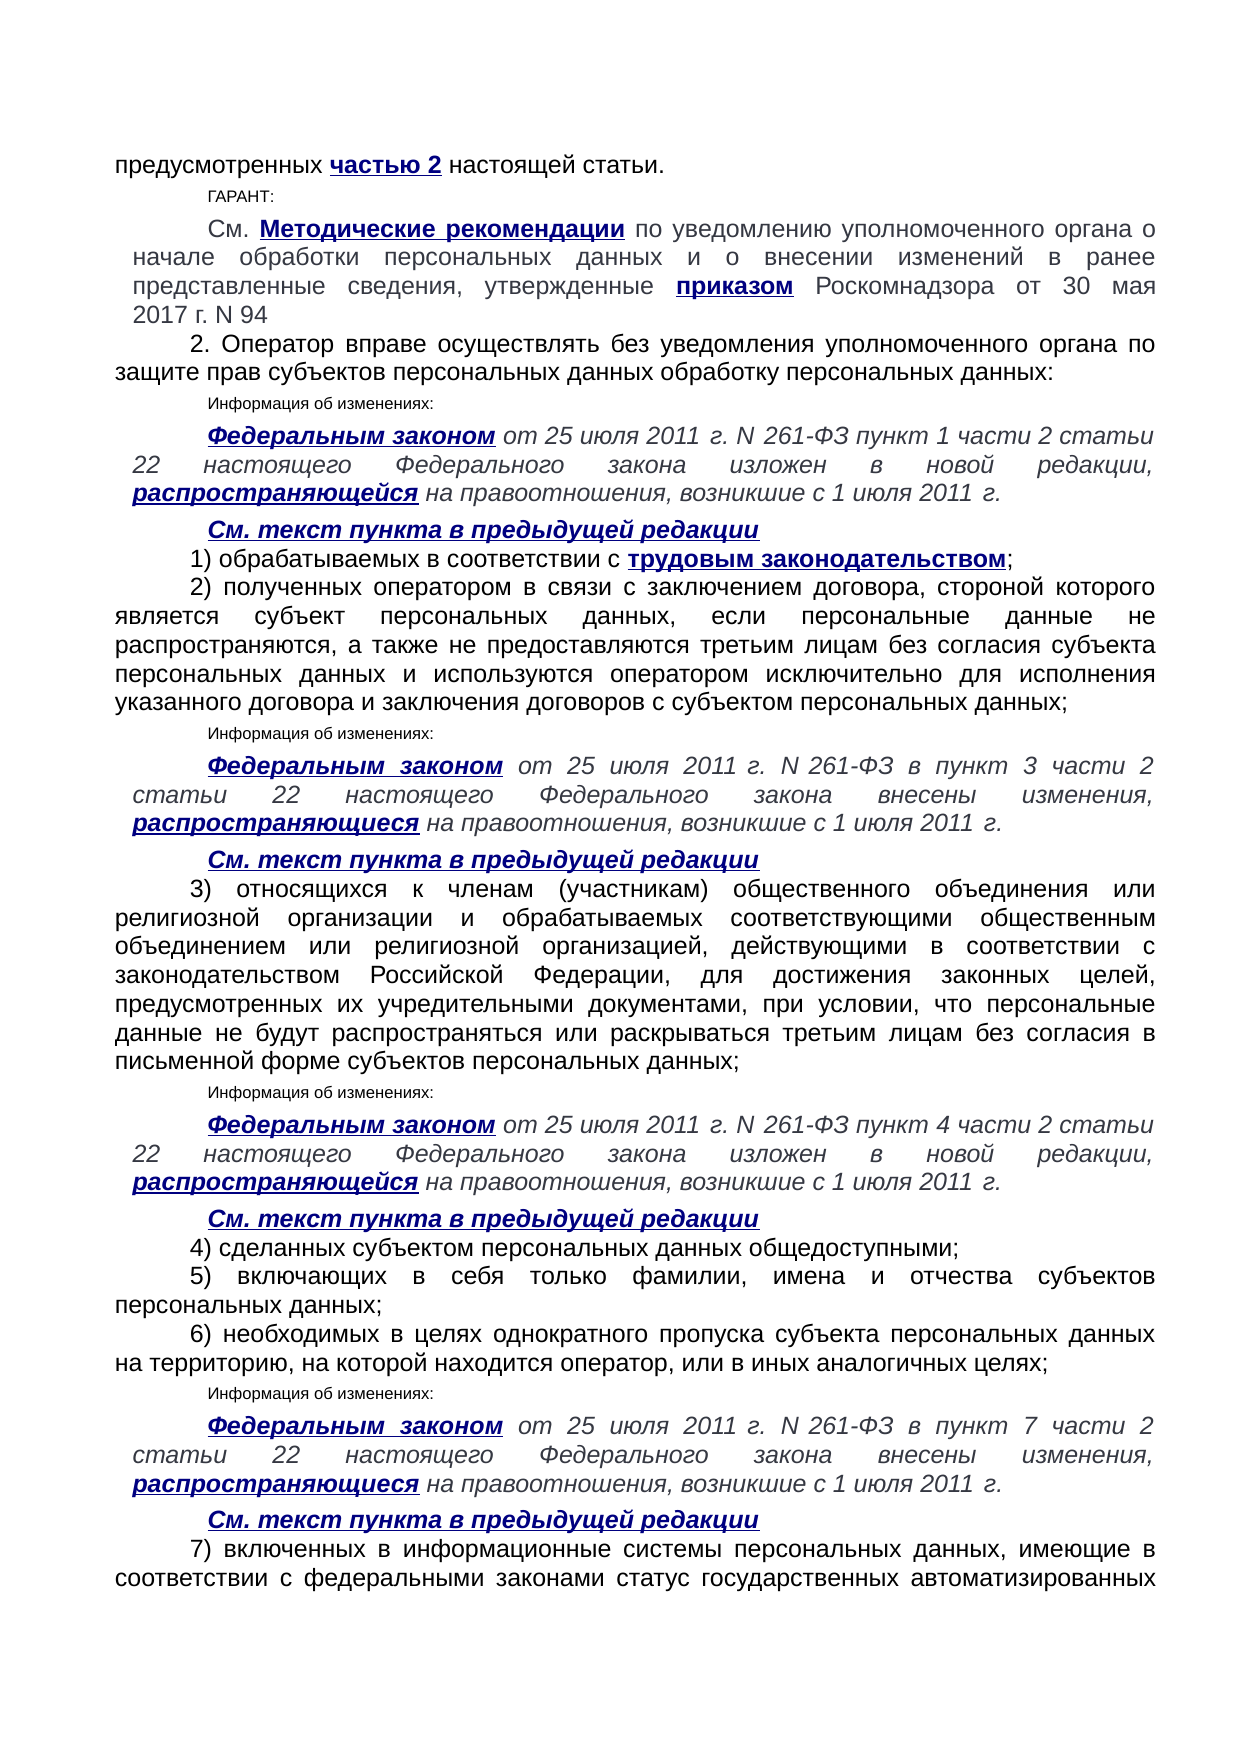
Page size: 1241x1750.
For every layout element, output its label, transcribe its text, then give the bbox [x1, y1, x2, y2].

text 2) полученных оператором в связи с заключением договора, стороной которого является субъект персональных данных, если персональные данные не распространяются, а также не предоставляются третьим лицам без согласия субъекта персональных данных и используются оператором исключительно для исполнения указанного договора и заключения договоров с субъектом персональных данных; [114, 572, 1157, 716]
text Информация об изменениях: [132, 394, 1157, 413]
text См. текст пункта в предыдущей редакции [132, 1505, 1157, 1534]
text См. Методические рекомендации по уведомлению уполномоченного органа о начале обработки персональных данных и о внесении изменений в ранее представленные сведения, утвержденные приказом Роскомнадзора от 30 мая 2017 г. N 94 [132, 213, 1157, 328]
text 7) включенных в информационные системы персональных данных, имеющие в соответствии с федеральными законами статус государственных автоматизированных [114, 1534, 1157, 1591]
text Федеральным законом от 25 июля 2011 г. N 261-ФЗ пункт 4 части 2 статьи 22 настоящего Федерального закона изложен в новой редакции, распространяющейся на правоотношения, возникшие с 1 июля 2011 г. [132, 1110, 1157, 1196]
text 6) необходимых в целях однократного пропуска субъекта персональных данных на территорию, на которой находится оператор, или в иных аналогичных целях; [114, 1319, 1157, 1376]
text Информация об изменениях: [132, 1083, 1157, 1102]
text См. текст пункта в предыдущей редакции [132, 845, 1157, 874]
text предусмотренных частью 2 настоящей статьи. [114, 150, 1157, 179]
text Федеральным законом от 25 июля 2011 г. N 261-ФЗ пункт 1 части 2 статьи 22 настоящего Федерального закона изложен в новой редакции, распространяющейся на правоотношения, возникшие с 1 июля 2011 г. [132, 421, 1157, 507]
text Информация об изменениях: [132, 724, 1157, 743]
text 2. Оператор вправе осуществлять без уведомления уполномоченного органа по защите прав субъектов персональных данных обработку персональных данных: [114, 328, 1157, 386]
text Информация об изменениях: [132, 1384, 1157, 1403]
text ГАРАНТ: [132, 187, 1157, 206]
text 3) относящихся к членам (участникам) общественного объединения или религиозной организации и обрабатываемых соответствующими общественным объединением или религиозной организацией, действующими в соответствии с законодательством Российской Федерации, для достижения законных целей, предусмотренных их учредительными документами, при условии, что персональные данные не будут распространяться или раскрываться третьим лицам без согласия в письменной форме субъектов персональных данных; [114, 874, 1157, 1075]
text 1) обрабатываемых в соответствии с трудовым законодательством; [114, 544, 1157, 572]
text 4) сделанных субъектом персональных данных общедоступными; [114, 1233, 1157, 1261]
text Федеральным законом от 25 июля 2011 г. N 261-ФЗ в пункт 7 части 2 статьи 22 настоящего Федерального закона внесены изменения, распространяющиеся на правоотношения, возникшие с 1 июля 2011 г. [132, 1411, 1157, 1497]
text См. текст пункта в предыдущей редакции [132, 515, 1157, 544]
text 5) включающих в себя только фамилии, имена и отчества субъектов персональных данных; [114, 1261, 1157, 1319]
text См. текст пункта в предыдущей редакции [132, 1204, 1157, 1233]
text Федеральным законом от 25 июля 2011 г. N 261-ФЗ в пункт 3 части 2 статьи 22 настоящего Федерального закона внесены изменения, распространяющиеся на правоотношения, возникшие с 1 июля 2011 г. [132, 751, 1157, 837]
